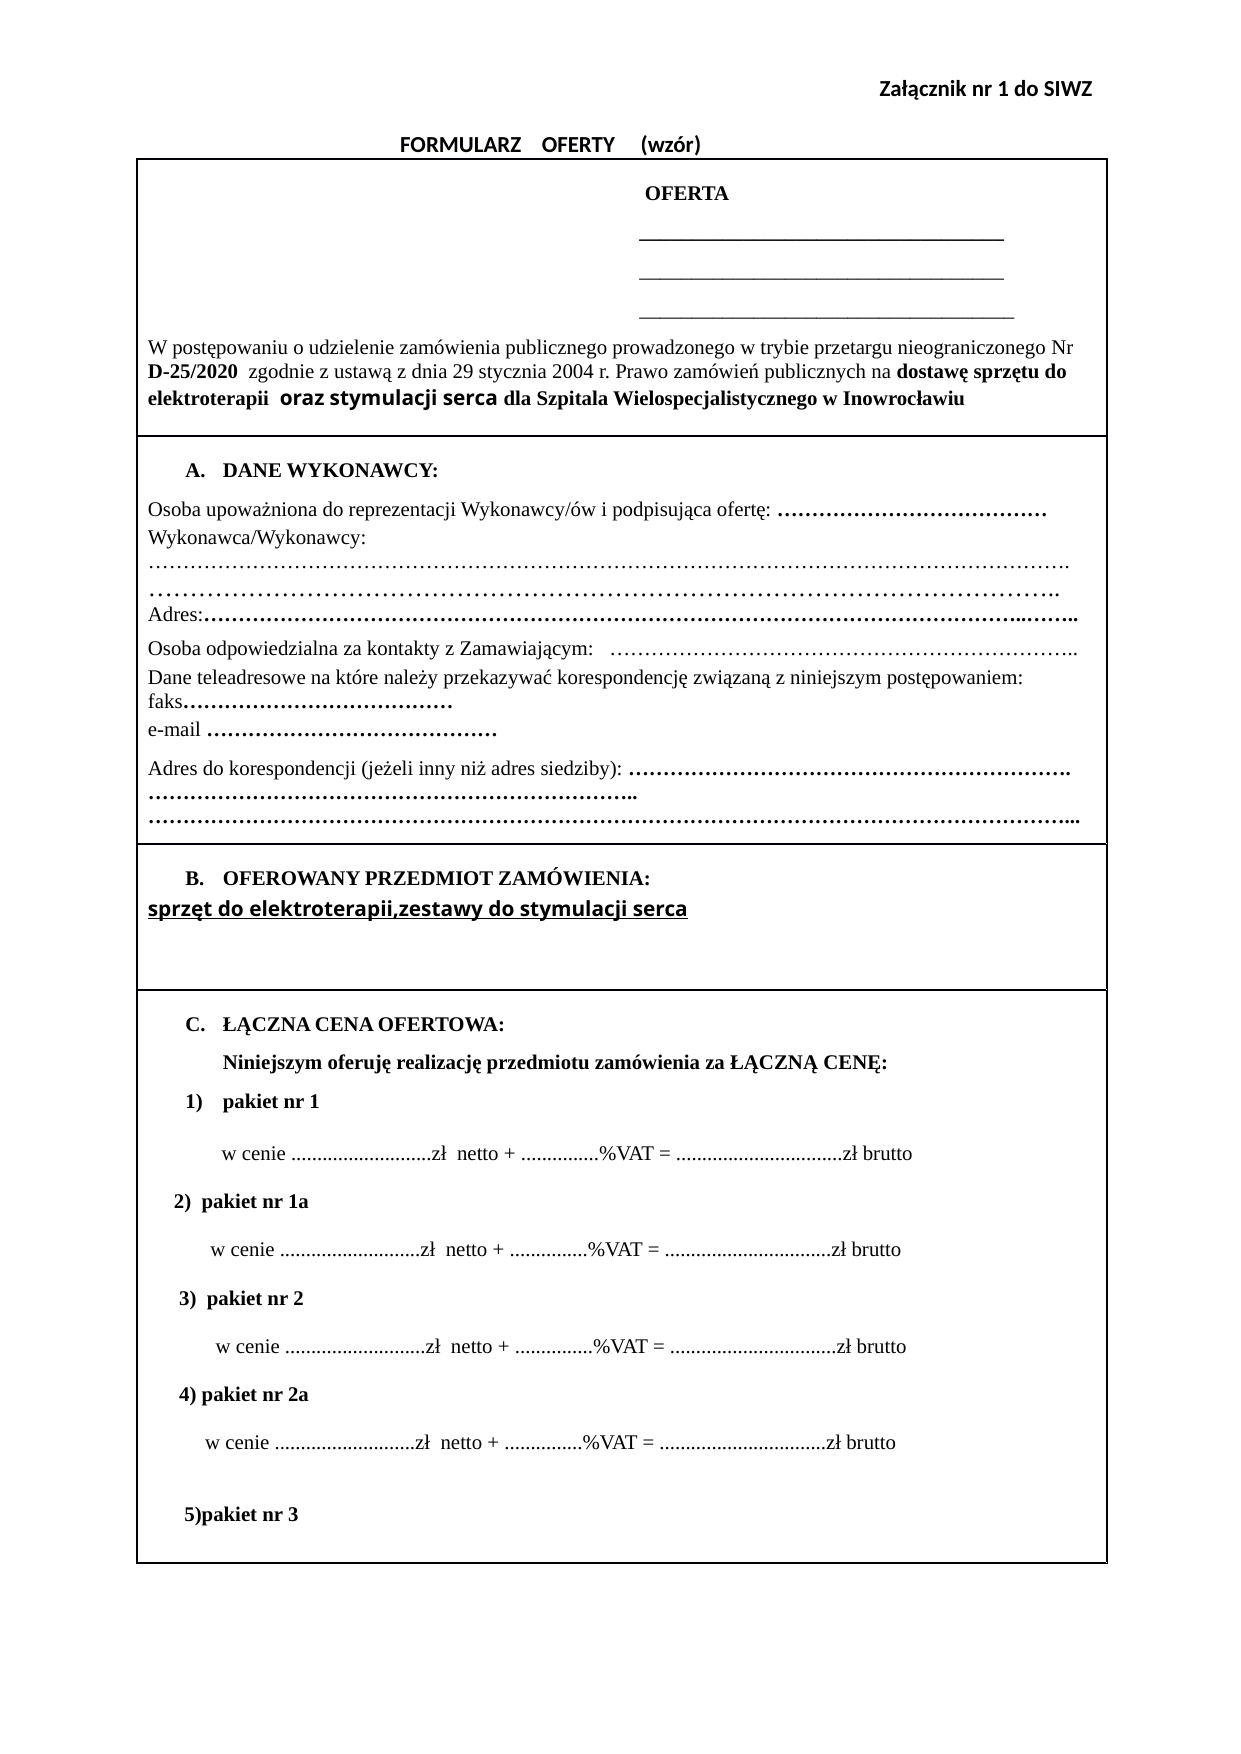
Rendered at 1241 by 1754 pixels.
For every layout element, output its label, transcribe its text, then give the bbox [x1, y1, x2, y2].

table_cell DANE WYKONAWCY: Osoba upoważniona do reprezentacji Wykonawcy/ów i podpisująca ofertę: ………………………………… Wykonawca/Wykonawcy: ……………………………………………………………………………………………………………………. ……………………………………………………………………………………………….. Adres:………………………………………………………………………………………………………..…….. Osoba odpowiedzialna za kontakty z Zamawiającym: ………………………………………………………….. Dane teleadresowe na które należy przekazywać korespondencję związaną z niniejszym postępowaniem: faks………………………………… e-mail …………………………………… Adres do korespondencji (jeżeli inny niż adres siedziby): ……………………………………………………….…………………………………………………………….. ……………………………………………………………………………………………………………………... [138, 437, 1106, 843]
table_cell ŁĄCZNA CENA OFERTOWA: Niniejszym oferuję realizację przedmiotu zamówienia za ŁĄCZNĄ CENĘ: pakiet nr 1 w cenie ...........................zł netto + ...............%VAT = ................................zł brutto 2) pakiet nr 1a w cenie ...........................zł netto + ...............%VAT = ................................zł brutto 3) pakiet nr 2 w cenie ...........................zł netto + ...............%VAT = ................................zł brutto 4) pakiet nr 2a w cenie ...........................zł netto + ...............%VAT = ................................zł brutto 5)pakiet nr 3 [138, 991, 1106, 1562]
table_header OFERTA ___________________________________ ___________________________________ ____________________________________ W postępowaniu o udzielenie zamówienia publicznego prowadzonego w trybie przetargu nieograniczonego Nr D-25/2020 zgodnie z ustawą z dnia 29 stycznia 2004 r. Prawo zamówień publicznych na dostawę sprzętu do elektroterapii oraz stymulacji serca dla Szpitala Wielospecjalistycznego w Inowrocławiu [138, 160, 1106, 435]
table_cell OFEROWANY PRZEDMIOT ZAMÓWIENIA: sprzęt do elektroterapii,zestawy do stymulacji serca [138, 845, 1106, 989]
